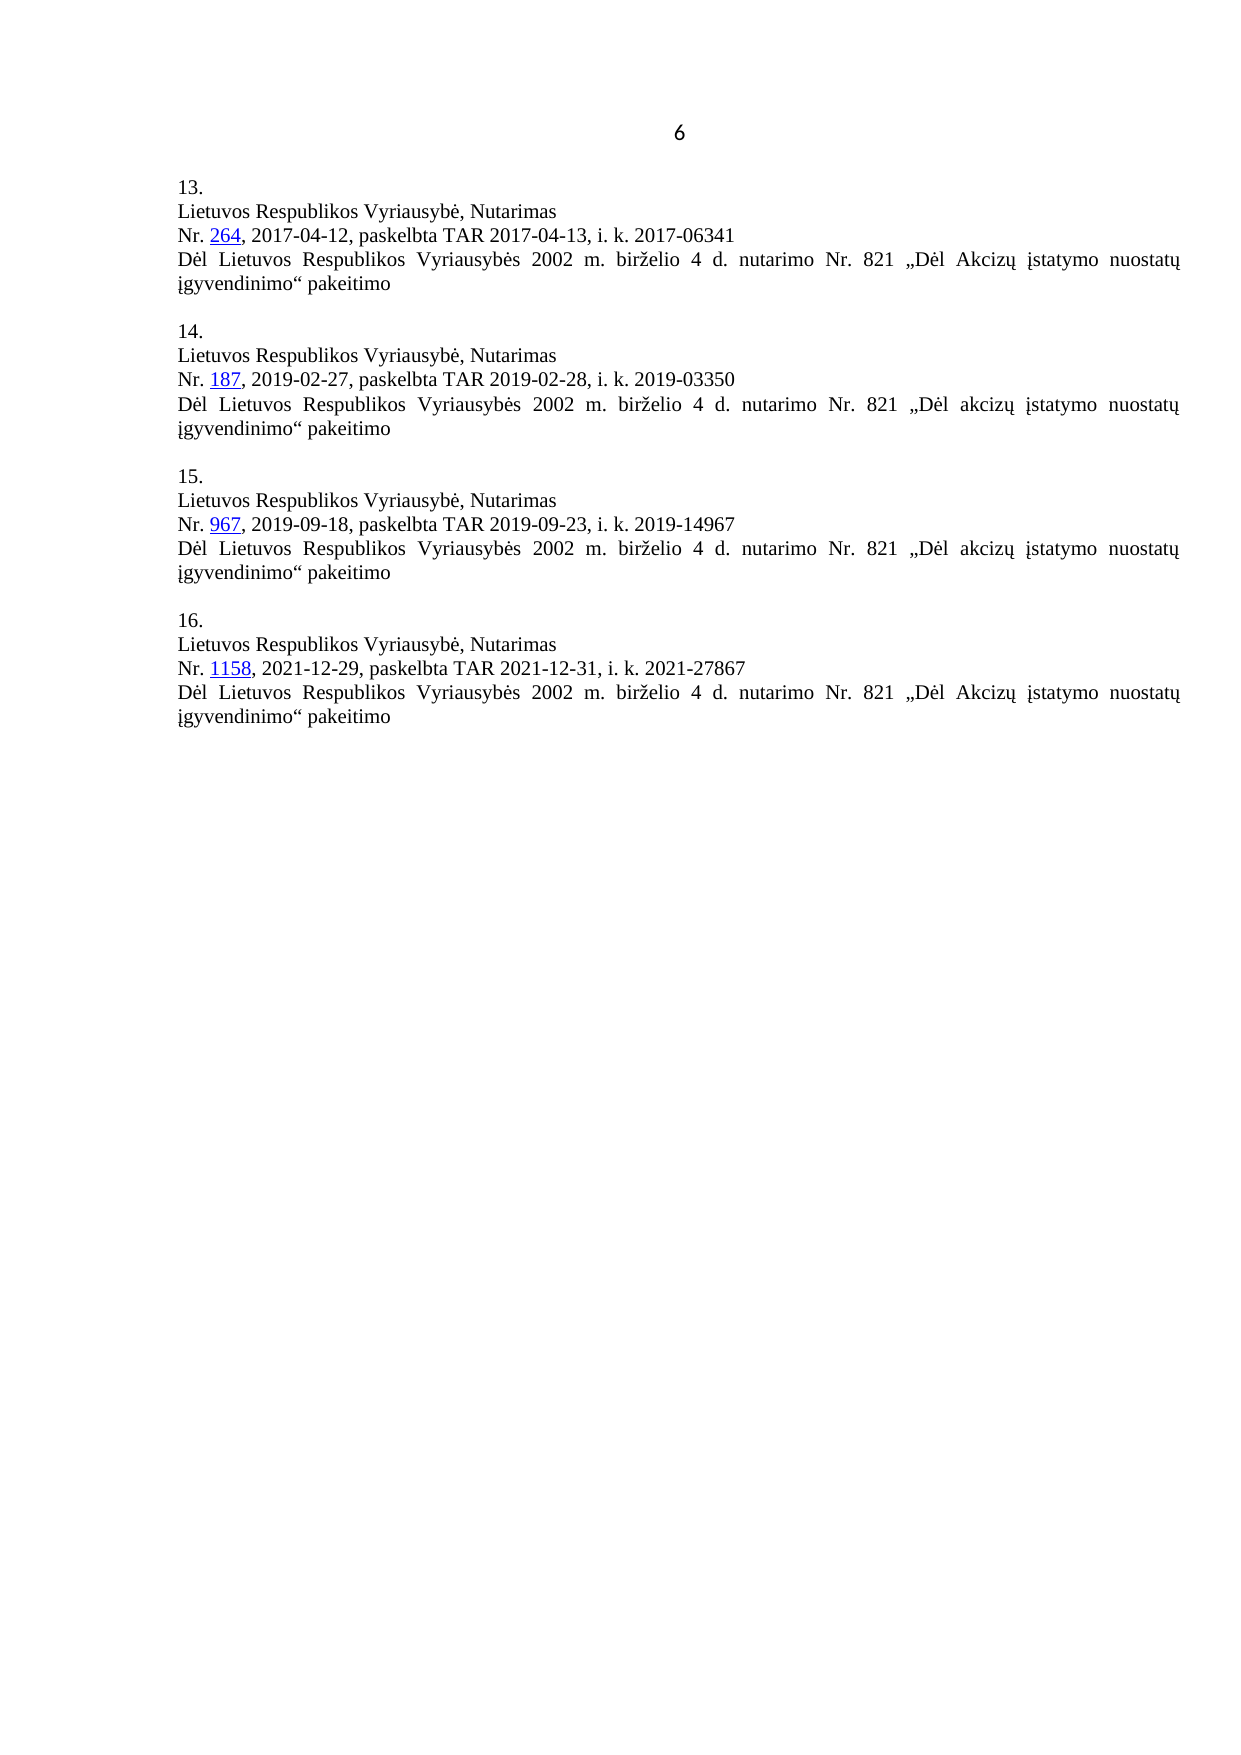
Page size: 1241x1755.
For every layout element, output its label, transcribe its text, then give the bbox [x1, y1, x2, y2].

text Nr. 187, 2019-02-27, paskelbta TAR 2019-02-28, i. k. 2019-03350 [177, 367, 1181, 391]
text Nr. 967, 2019-09-18, paskelbta TAR 2019-09-23, i. k. 2019-14967 [177, 512, 1181, 536]
text Nr. 264, 2017-04-12, paskelbta TAR 2017-04-13, i. k. 2017-06341 [177, 223, 1181, 247]
text Nr. 1158, 2021-12-29, paskelbta TAR 2021-12-31, i. k. 2021-27867 [177, 656, 1181, 680]
text 13. [177, 175, 1181, 199]
text Dėl Lietuvos Respublikos Vyriausybės 2002 m. birželio 4 d. nutarimo Nr. 821 „Dėl akcizų įstatymo nuostatų įgyvendinimo“ pakeitimo [177, 536, 1181, 584]
text Dėl Lietuvos Respublikos Vyriausybės 2002 m. birželio 4 d. nutarimo Nr. 821 „Dėl Akcizų įstatymo nuostatų įgyvendinimo“ pakeitimo [177, 247, 1181, 295]
text Lietuvos Respublikos Vyriausybė, Nutarimas [177, 199, 1181, 223]
text Dėl Lietuvos Respublikos Vyriausybės 2002 m. birželio 4 d. nutarimo Nr. 821 „Dėl Akcizų įstatymo nuostatų įgyvendinimo“ pakeitimo [177, 680, 1181, 728]
text Lietuvos Respublikos Vyriausybė, Nutarimas [177, 343, 1181, 367]
text 14. [177, 319, 1181, 343]
text Dėl Lietuvos Respublikos Vyriausybės 2002 m. birželio 4 d. nutarimo Nr. 821 „Dėl akcizų įstatymo nuostatų įgyvendinimo“ pakeitimo [177, 391, 1181, 439]
text Lietuvos Respublikos Vyriausybė, Nutarimas [177, 632, 1181, 656]
text 15. [177, 464, 1181, 488]
text Lietuvos Respublikos Vyriausybė, Nutarimas [177, 488, 1181, 512]
text 16. [177, 608, 1181, 632]
